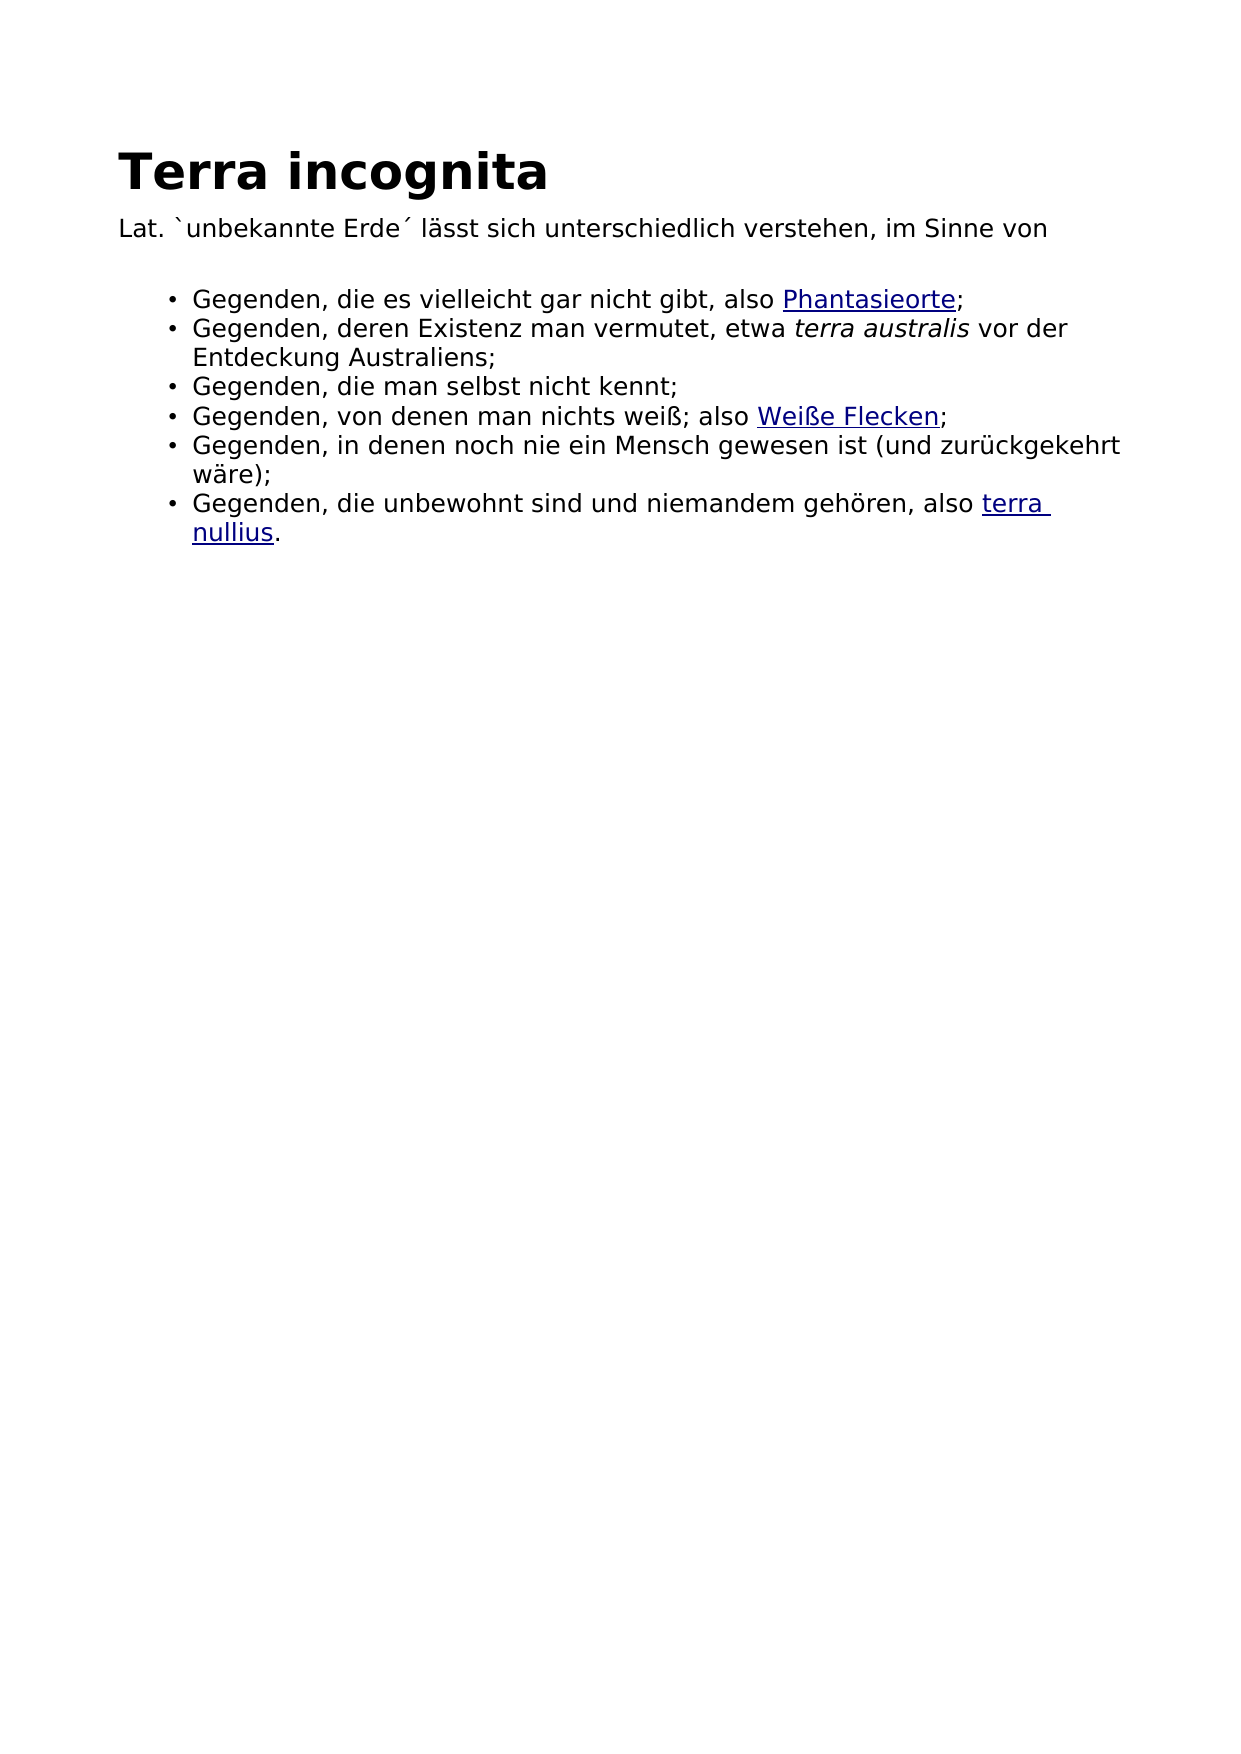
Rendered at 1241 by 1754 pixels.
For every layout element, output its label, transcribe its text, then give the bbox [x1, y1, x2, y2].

list Gegenden, deren Existenz man vermutet, etwa terra australis vor der Entdeckung Australiens; [177, 314, 1122, 372]
list Gegenden, in denen noch nie ein Mensch gewesen ist (und zurückgekehrt wäre); [177, 431, 1122, 489]
list Gegenden, von denen man nichts weiß; also Weiße Flecken; [177, 402, 1122, 431]
text Lat. `unbekannte Erde´ lässt sich unterschiedlich verstehen, im Sinne von [118, 214, 1122, 243]
list Gegenden, die es vielleicht gar nicht gibt, also Phantasieorte; [177, 285, 1122, 314]
list Gegenden, die unbewohnt sind und niemandem gehören, also terra nullius. [177, 489, 1122, 547]
subtitle Terra incognita [118, 143, 1122, 201]
list Gegenden, die man selbst nicht kennt; [177, 372, 1122, 402]
